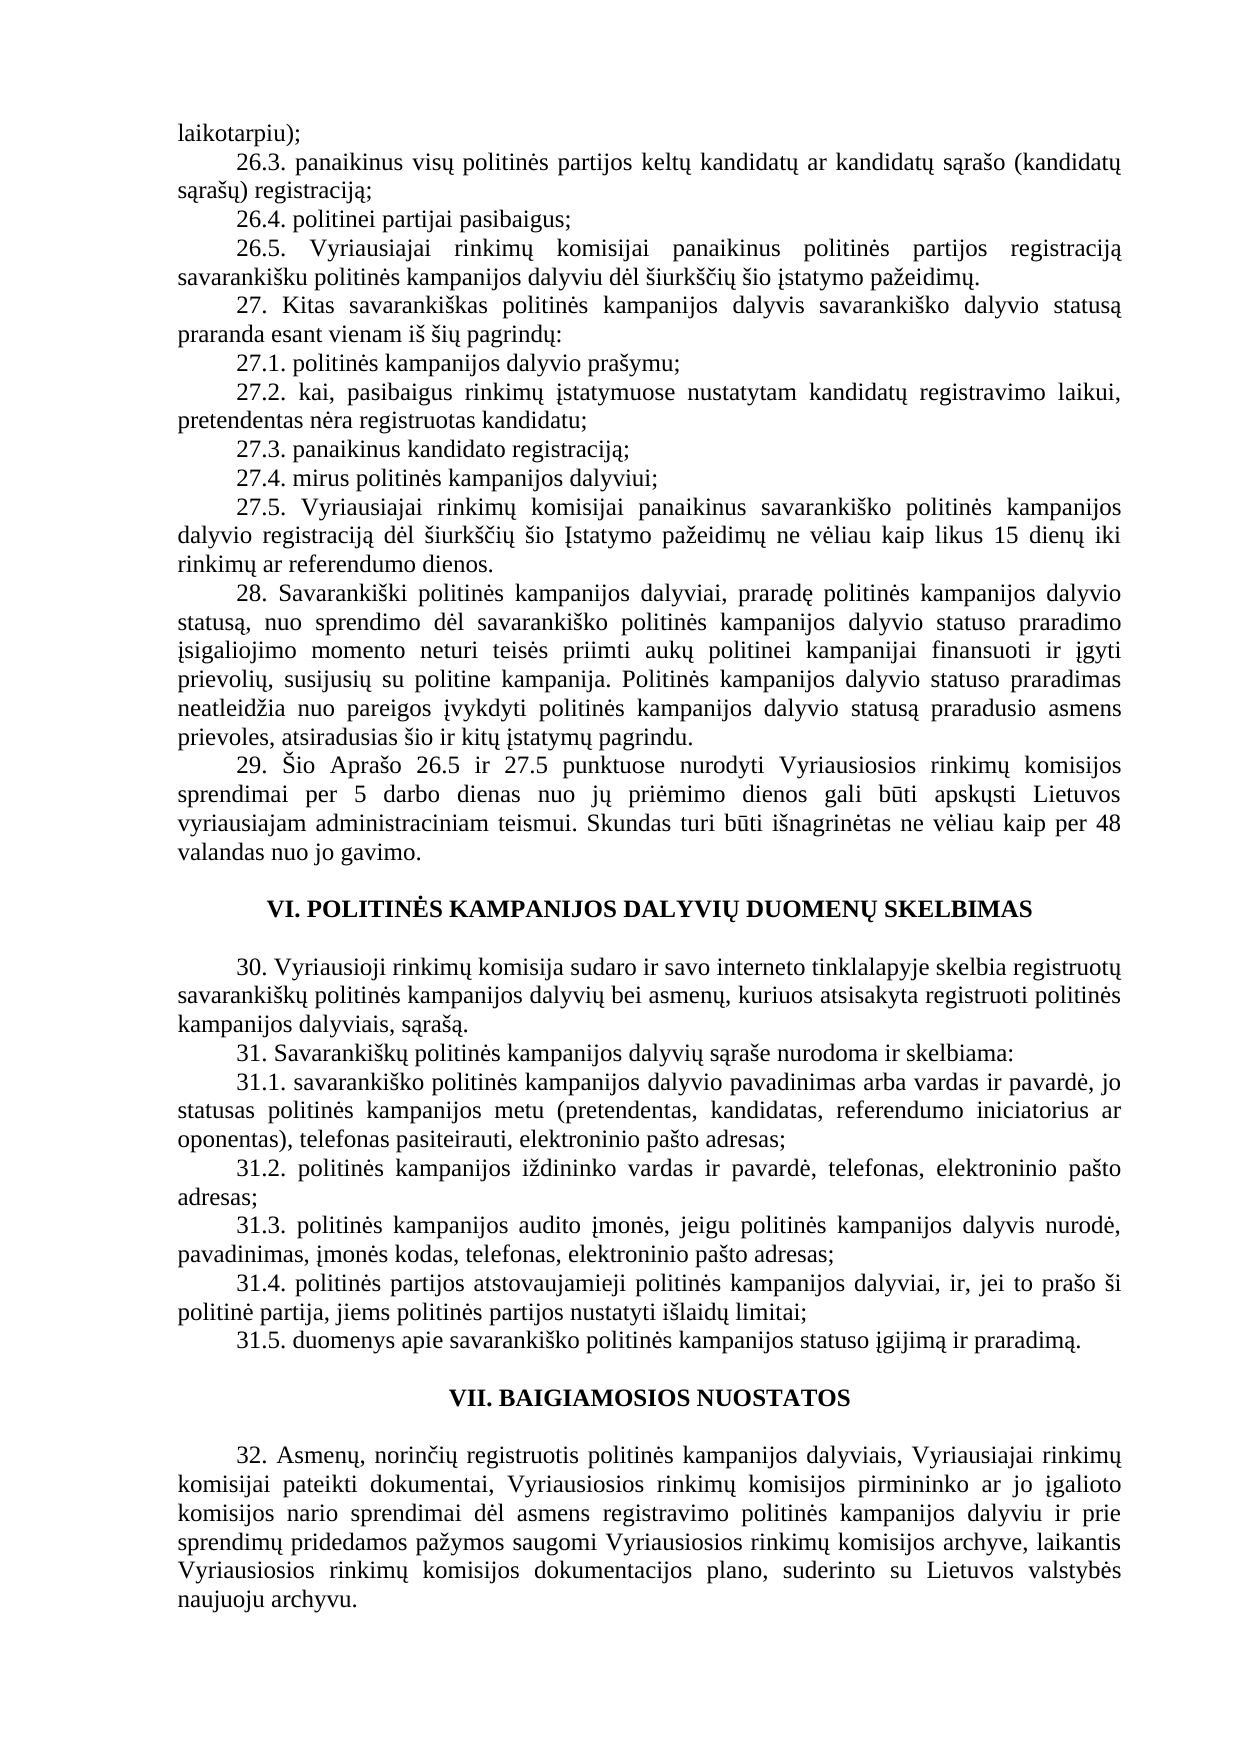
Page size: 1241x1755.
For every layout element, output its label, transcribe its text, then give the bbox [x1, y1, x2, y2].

text 31.4. politinės partijos atstovaujamieji politinės kampanijos dalyviai, ir, jei to prašo ši politinė partija, jiems politinės partijos nustatyti išlaidų limitai; [177, 1268, 1122, 1326]
text 27.2. kai, pasibaigus rinkimų įstatymuose nustatytam kandidatų registravimo laikui, pretendentas nėra registruotas kandidatu; [177, 377, 1122, 434]
text 26.3. panaikinus visų politinės partijos keltų kandidatų ar kandidatų sąrašo (kandidatų sąrašų) registraciją; [177, 147, 1122, 204]
text 31.5. duomenys apie savarankiško politinės kampanijos statuso įgijimą ir praradimą. [177, 1326, 1122, 1354]
text 30. Vyriausioji rinkimų komisija sudaro ir savo interneto tinklalapyje skelbia registruotų savarankiškų politinės kampanijos dalyvių bei asmenų, kuriuos atsisakyta registruoti politinės kampanijos dalyviais, sąrašą. [177, 952, 1122, 1038]
text 26.5. Vyriausiajai rinkimų komisijai panaikinus politinės partijos registraciją savarankišku politinės kampanijos dalyviu dėl šiurkščių šio įstatymo pažeidimų. [177, 233, 1122, 291]
text 31.3. politinės kampanijos audito įmonės, jeigu politinės kampanijos dalyvis nurodė, pavadinimas, įmonės kodas, telefonas, elektroninio pašto adresas; [177, 1211, 1122, 1268]
text 31.2. politinės kampanijos iždininko vardas ir pavardė, telefonas, elektroninio pašto adresas; [177, 1153, 1122, 1211]
text VI. POLITINĖS KAMPANIJOS DALYVIŲ DUOMENŲ SKELBIMAS [177, 894, 1122, 923]
text 27.1. politinės kampanijos dalyvio prašymu; [177, 348, 1122, 377]
text 27.4. mirus politinės kampanijos dalyviui; [177, 463, 1122, 492]
text 31.1. savarankiško politinės kampanijos dalyvio pavadinimas arba vardas ir pavardė, jo statusas politinės kampanijos metu (pretendentas, kandidatas, referendumo iniciatorius ar oponentas), telefonas pasiteirauti, elektroninio pašto adresas; [177, 1067, 1122, 1153]
text 27. Kitas savarankiškas politinės kampanijos dalyvis savarankiško dalyvio statusą praranda esant vienam iš šių pagrindų: [177, 291, 1122, 348]
text 32. Asmenų, norinčių registruotis politinės kampanijos dalyviais, Vyriausiajai rinkimų komisijai pateikti dokumentai, Vyriausiosios rinkimų komisijos pirmininko ar jo įgalioto komisijos nario sprendimai dėl asmens registravimo politinės kampanijos dalyviu ir prie sprendimų pridedamos pažymos saugomi Vyriausiosios rinkimų komisijos archyve, laikantis Vyriausiosios rinkimų komisijos dokumentacijos plano, suderinto su Lietuvos valstybės naujuoju archyvu. [177, 1441, 1122, 1613]
text 28. Savarankiški politinės kampanijos dalyviai, praradę politinės kampanijos dalyvio statusą, nuo sprendimo dėl savarankiško politinės kampanijos dalyvio statuso praradimo įsigaliojimo momento neturi teisės priimti aukų politinei kampanijai finansuoti ir įgyti prievolių, susijusių su politine kampanija. Politinės kampanijos dalyvio statuso praradimas neatleidžia nuo pareigos įvykdyti politinės kampanijos dalyvio statusą praradusio asmens prievoles, atsiradusias šio ir kitų įstatymų pagrindu. [177, 578, 1122, 751]
text 26.4. politinei partijai pasibaigus; [177, 204, 1122, 233]
text 31. Savarankiškų politinės kampanijos dalyvių sąraše nurodoma ir skelbiama: [177, 1038, 1122, 1067]
text laikotarpiu); [177, 118, 1122, 147]
text 29. Šio Aprašo 26.5 ir 27.5 punktuose nurodyti Vyriausiosios rinkimų komisijos sprendimai per 5 darbo dienas nuo jų priėmimo dienos gali būti apskųsti Lietuvos vyriausiajam administraciniam teismui. Skundas turi būti išnagrinėtas ne vėliau kaip per 48 valandas nuo jo gavimo. [177, 751, 1122, 866]
text VII. BAIGIAMOSIOS NUOSTATOS [177, 1383, 1122, 1412]
text 27.3. panaikinus kandidato registraciją; [177, 434, 1122, 463]
text 27.5. Vyriausiajai rinkimų komisijai panaikinus savarankiško politinės kampanijos dalyvio registraciją dėl šiurkščių šio Įstatymo pažeidimų ne vėliau kaip likus 15 dienų iki rinkimų ar referendumo dienos. [177, 492, 1122, 578]
